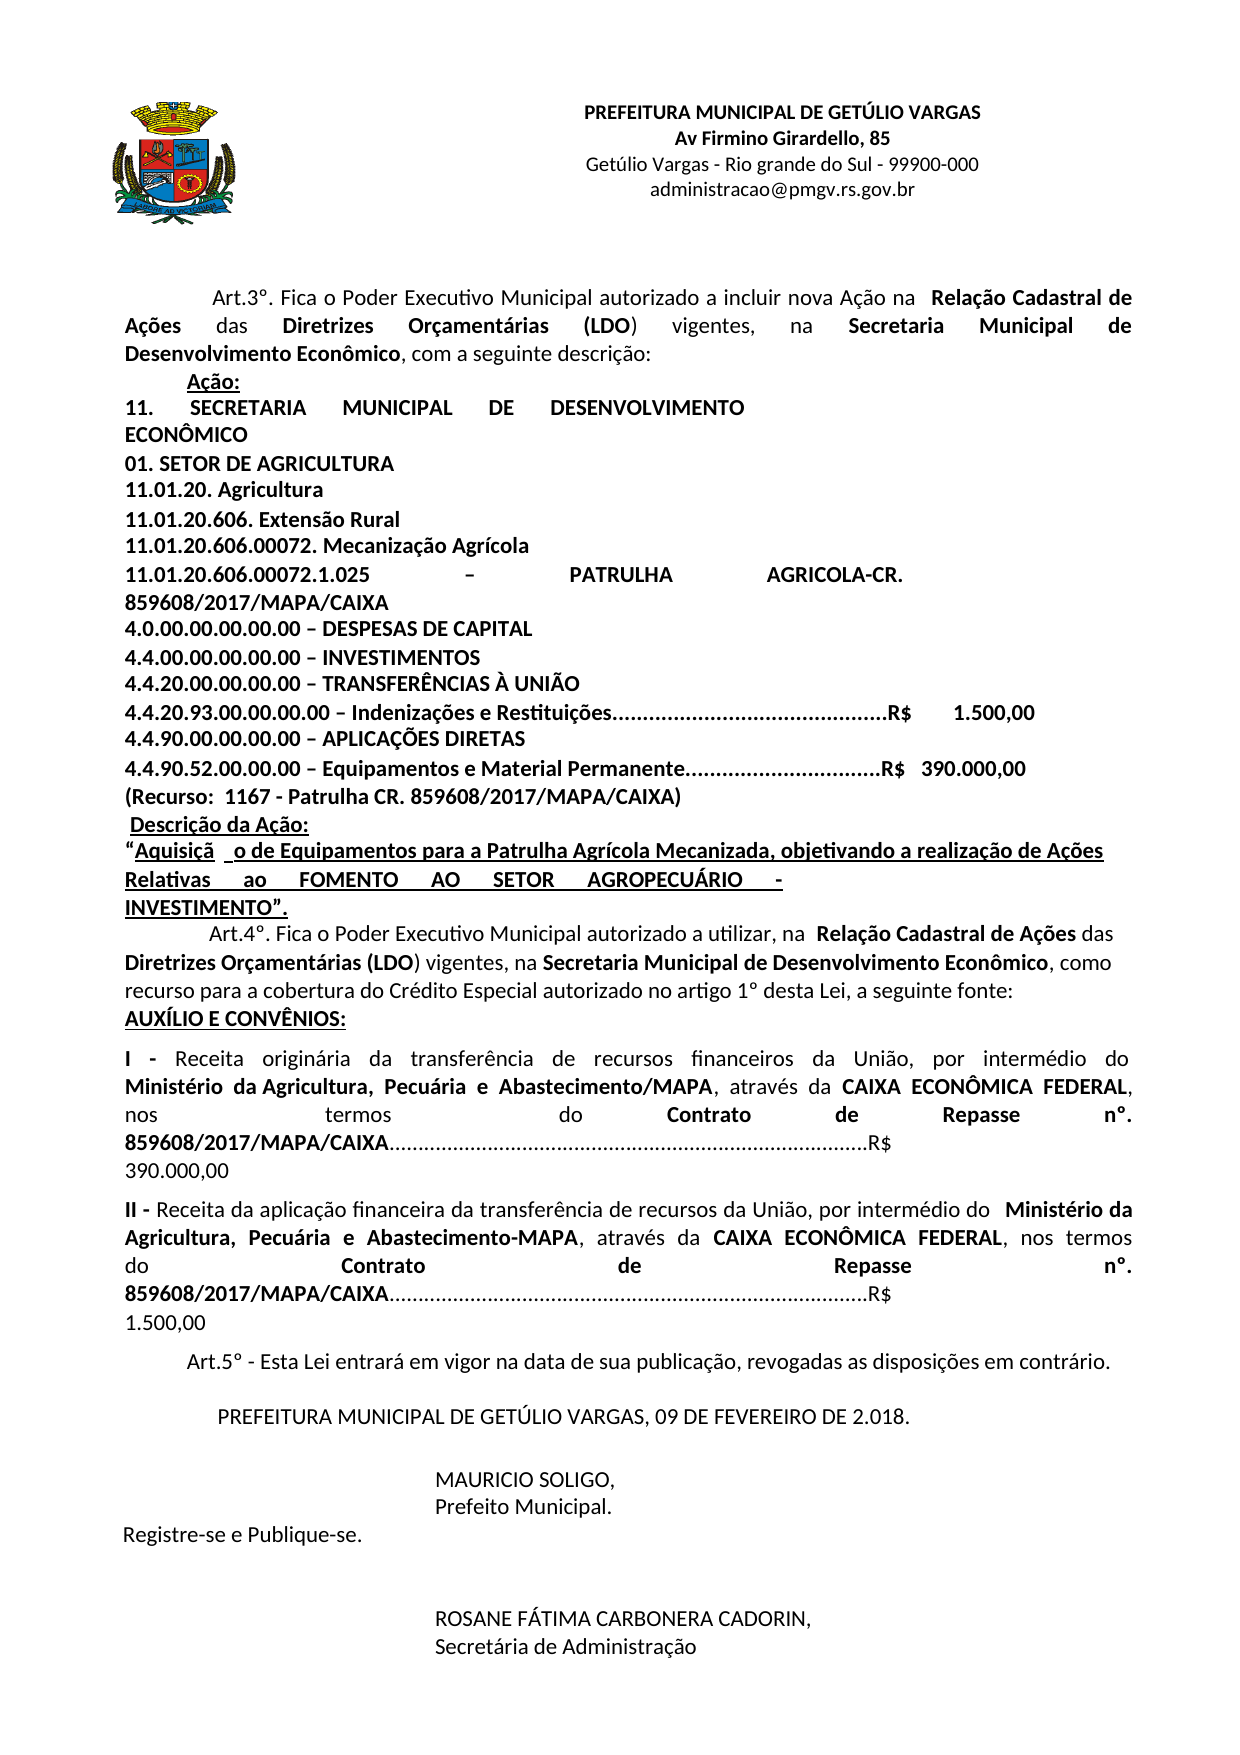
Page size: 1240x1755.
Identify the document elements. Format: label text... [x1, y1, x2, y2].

text Ação: [187, 367, 1139, 395]
text II - Receita da aplicação financeira da transferência de recursos da União, por intermédio do Ministério da Agricultura, Pecuária e Abastecimento-MAPA, através da CAIXA ECONÔMICA FEDERAL, nos termos do Contrato de Repasse nº. 859608/2017/MAPA/CAIXA...................................................................................R$ [124, 1196, 1133, 1308]
text 11. SECRETARIA MUNICIPAL DE DESENVOLVIMENTO ECONÔMICO [124, 395, 745, 449]
text MAURICIO SOLIGO, Prefeito Municipal. [435, 1466, 618, 1520]
text I - Receita originária da transferência de recursos financeiros da União, por intermédio do Ministério da Agricultura, Pecuária e Abastecimento/MAPA, através da CAIXA ECONÔMICA FEDERAL, nos termos do Contrato de Repasse nº. 859608/2017/MAPA/CAIXA...................................................................................R$ [124, 1044, 1133, 1156]
text Descrição da Ação: [130, 810, 312, 838]
text 11.01.20. Agricultura [124, 478, 326, 505]
text ROSANE FÁTIMA CARBONERA CADORIN, Secretária de Administração [435, 1604, 812, 1661]
text 11.01.20.606. Extensão Rural [124, 505, 403, 533]
text 390.000,00 [124, 1156, 232, 1184]
text Relativas ao FOMENTO AO SETOR AGROPECUÁRIO [124, 865, 783, 889]
text Diretrizes Orçamentárias (LDO) vigentes, na Secretaria Municipal de Desenvolvimento Econômico, como recurso para a cobertura do Crédito Especial autorizado no artigo 1º desta Lei, a seguinte fonte: [124, 948, 1133, 1004]
text Art.3º. Fica o Poder Executivo Municipal autorizado a incluir nova Ação na Relação Cadastral de Ações das Diretrizes Orçamentárias (LDO) vigentes, na Secretaria Municipal de Desenvolvimento Econômico, com a seguinte descrição: [124, 283, 1132, 367]
text PREFEITURA MUNICIPAL DE GETÚLIO VARGAS, 09 DE FEVEREIRO DE 2.018. [217, 1403, 1139, 1430]
text Art.5º - Esta Lei entrará em vigor na data de sua publicação, revogadas as disposições em contrário. [187, 1347, 1139, 1375]
text 1.500,00 [124, 1308, 209, 1336]
text “Aquisição de Equipamentos para a Patrulha Agrícola Mecanizada, objetivando a realização de Ações [124, 838, 1130, 865]
text AUXÍLIO E CONVÊNIOS: [124, 1004, 349, 1033]
text 4.4.00.00.00.00.00 – INVESTIMENTOS [124, 643, 483, 671]
text 01. SETOR DE AGRICULTURA [124, 449, 395, 478]
text 11.01.20.606.00072. Mecanização Agrícola [124, 533, 532, 560]
text - INVESTIMENTO”. [124, 890, 783, 921]
text 4.4.20.93.00.00.00.00 – Indenizações e Restituições.............................................R$ 1.500,00 [124, 698, 1037, 726]
text Registre-se e Publique-se. [123, 1521, 367, 1548]
text 4.0.00.00.00.00.00 – DESPESAS DE CAPITAL [124, 616, 533, 643]
text Art.4º. Fica o Poder Executivo Municipal autorizado a utilizar, na Relação Cadastral de Ações das [209, 921, 1139, 948]
text 4.4.90.52.00.00.00 – Equipamentos e Material Permanente................................R$ 390.000,00 (Recurso: 1167 - Patrulha CR. 859608/2017/MAPA/CAIXA) [124, 754, 1028, 810]
text 11.01.20.606.00072.1.025 – PATRULHA AGRICOLA-CR. 859608/2017/MAPA/CAIXA [124, 560, 904, 616]
text 4.4.20.00.00.00.00 – TRANSFERÊNCIAS À UNIÃO [124, 671, 583, 698]
text 4.4.90.00.00.00.00 – APLICAÇÕES DIRETAS [124, 726, 526, 753]
